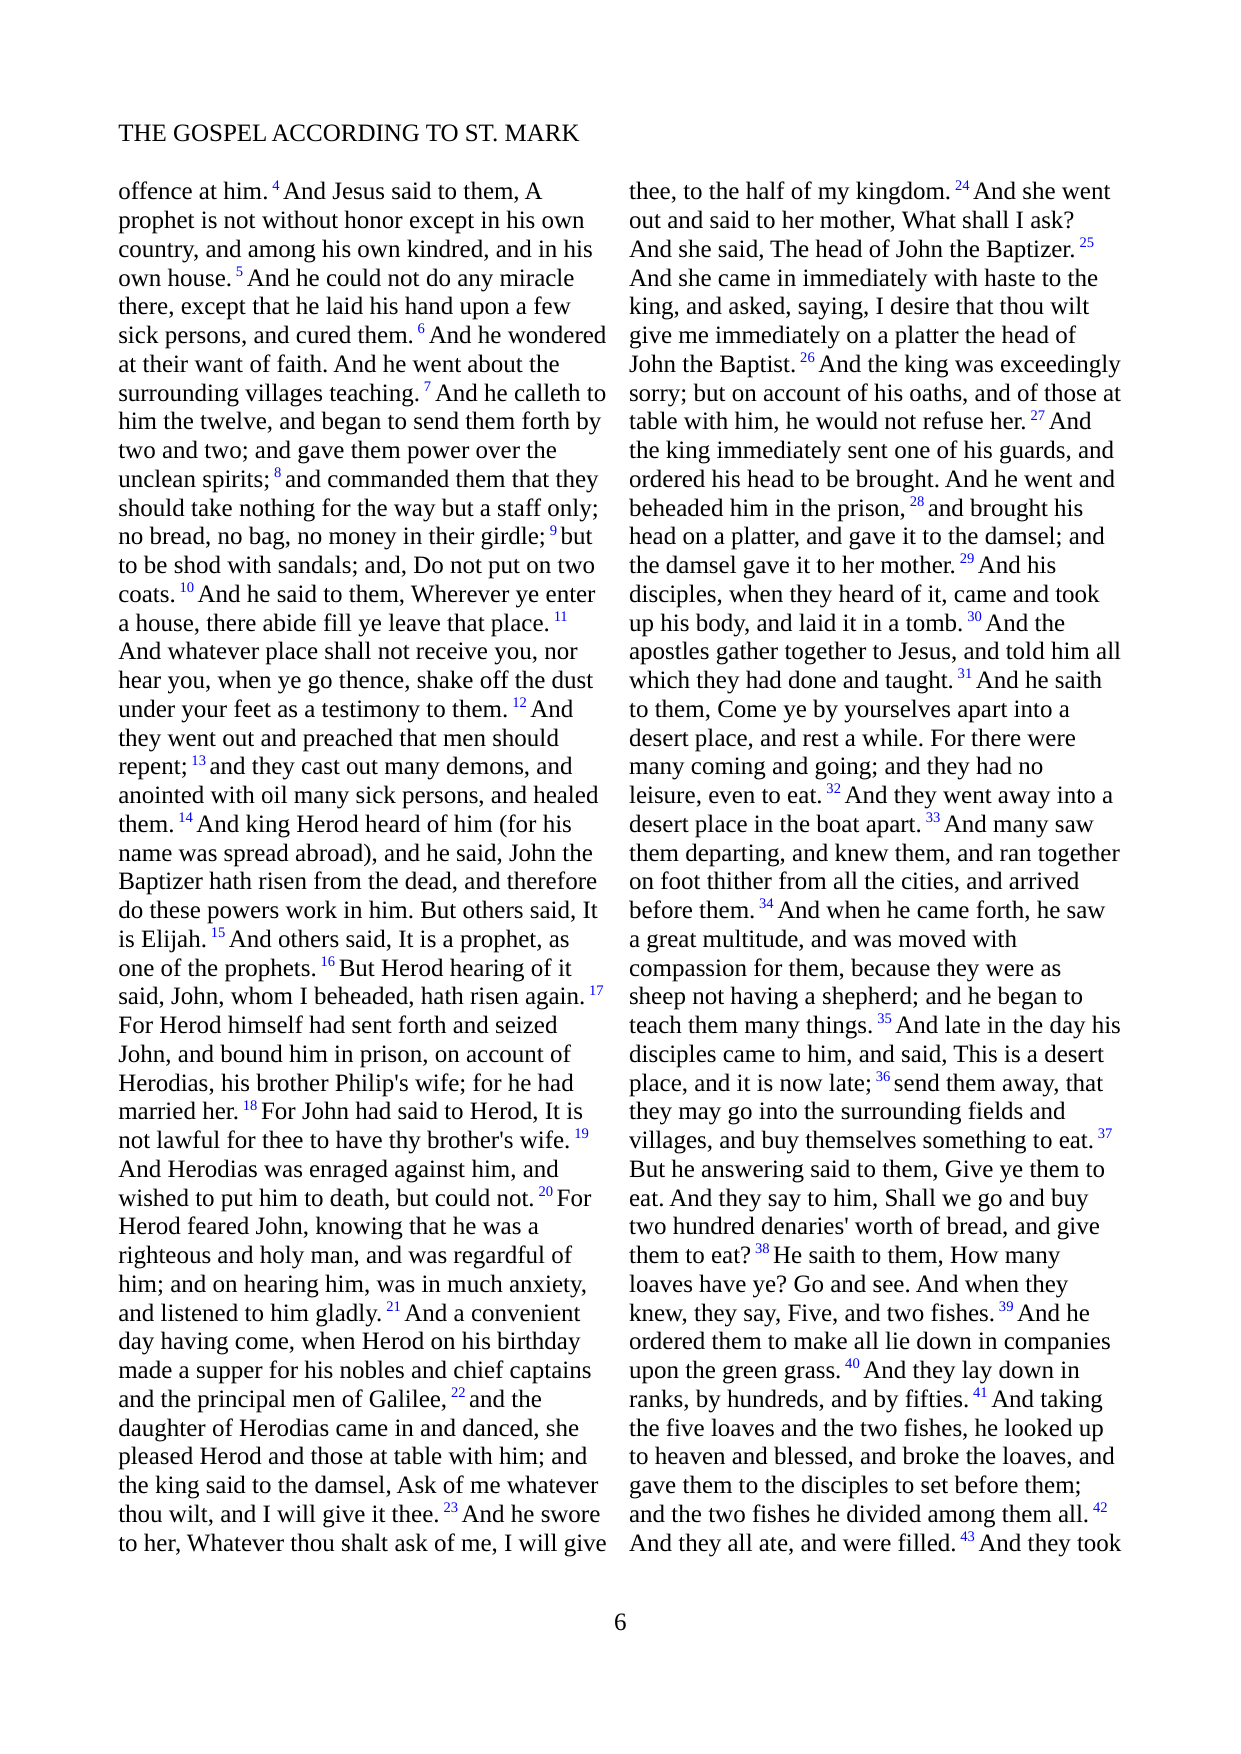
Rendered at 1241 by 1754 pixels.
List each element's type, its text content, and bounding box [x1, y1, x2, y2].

text offence at him. 4 And Jesus said to them, A prophet is not without honor except in his own country, and among his own kindred, and in his own house. 5 And he could not do any miracle there, except that he laid his hand upon a few sick persons, and cured them. 6 And he wondered at their want of faith. And he went about the surrounding villages teaching. 7 And he calleth to him the twelve, and began to send them forth by two and two; and gave them power over the unclean spirits; 8 and commanded them that they should take nothing for the way but a staff only; no bread, no bag, no money in their girdle; 9 but to be shod with sandals; and, Do not put on two coats. 10 And he said to them, Wherever ye enter a house, there abide fill ye leave that place. 11 And whatever place shall not receive you, nor hear you, when ye go thence, shake off the dust under your feet as a testimony to them. 12 And they went out and preached that men should repent; 13 and they cast out many demons, and anointed with oil many sick persons, and healed them. 14 And king Herod heard of him (for his name was spread abroad), and he said, John the Baptizer hath risen from the dead, and therefore do these powers work in him. But others said, It is Elijah. 15 And others said, It is a prophet, as one of the prophets. 16 But Herod hearing of it said, John, whom I beheaded, hath risen again. 17 For Herod himself had sent forth and seized John, and bound him in prison, on account of Herodias, his brother Philip's wife; for he had married her. 18 For John had said to Herod, It is not lawful for thee to have thy brother's wife. 19 And Herodias was enraged against him, and wished to put him to death, but could not. 20 For Herod feared John, knowing that he was a righteous and holy man, and was regardful of him; and on hearing him, was in much anxiety, and listened to him gladly. 21 And a convenient day having come, when Herod on his birthday made a supper for his nobles and chief captains and the principal men of Galilee, 22 and the daughter of Herodias came in and danced, she pleased Herod and those at table with him; and the king said to the damsel, Ask of me whatever thou wilt, and I will give it thee. 23 And he swore to her, Whatever thou shalt ask of me, I will give [118, 176, 611, 1556]
text thee, to the half of my kingdom. 24 And she went out and said to her mother, What shall I ask? And she said, The head of John the Baptizer. 25 And she came in immediately with haste to the king, and asked, saying, I desire that thou wilt give me immediately on a platter the head of John the Baptist. 26 And the king was exceedingly sorry; but on account of his oaths, and of those at table with him, he would not refuse her. 27 And the king immediately sent one of his guards, and ordered his head to be brought. And he went and beheaded him in the prison, 28 and brought his head on a platter, and gave it to the damsel; and the damsel gave it to her mother. 29 And his disciples, when they heard of it, came and took up his body, and laid it in a tomb. 30 And the apostles gather together to Jesus, and told him all which they had done and taught. 31 And he saith to them, Come ye by yourselves apart into a desert place, and rest a while. For there were many coming and going; and they had no leisure, even to eat. 32 And they went away into a desert place in the boat apart. 33 And many saw them departing, and knew them, and ran together on foot thither from all the cities, and arrived before them. 34 And when he came forth, he saw a great multitude, and was moved with compassion for them, because they were as sheep not having a shepherd; and he began to teach them many things. 35 And late in the day his disciples came to him, and said, This is a desert place, and it is now late; 36 send them away, that they may go into the surrounding fields and villages, and buy themselves something to eat. 37 But he answering said to them, Give ye them to eat. And they say to him, Shall we go and buy two hundred denaries' worth of bread, and give them to eat? 38 He saith to them, How many loaves have ye? Go and see. And when they knew, they say, Five, and two fishes. 39 And he ordered them to make all lie down in companies upon the green grass. 40 And they lay down in ranks, by hundreds, and by fifties. 41 And taking the five loaves and the two fishes, he looked up to heaven and blessed, and broke the loaves, and gave them to the disciples to set before them; and the two fishes he divided among them all. 42 And they all ate, and were filled. 43 And they took [629, 176, 1122, 1556]
